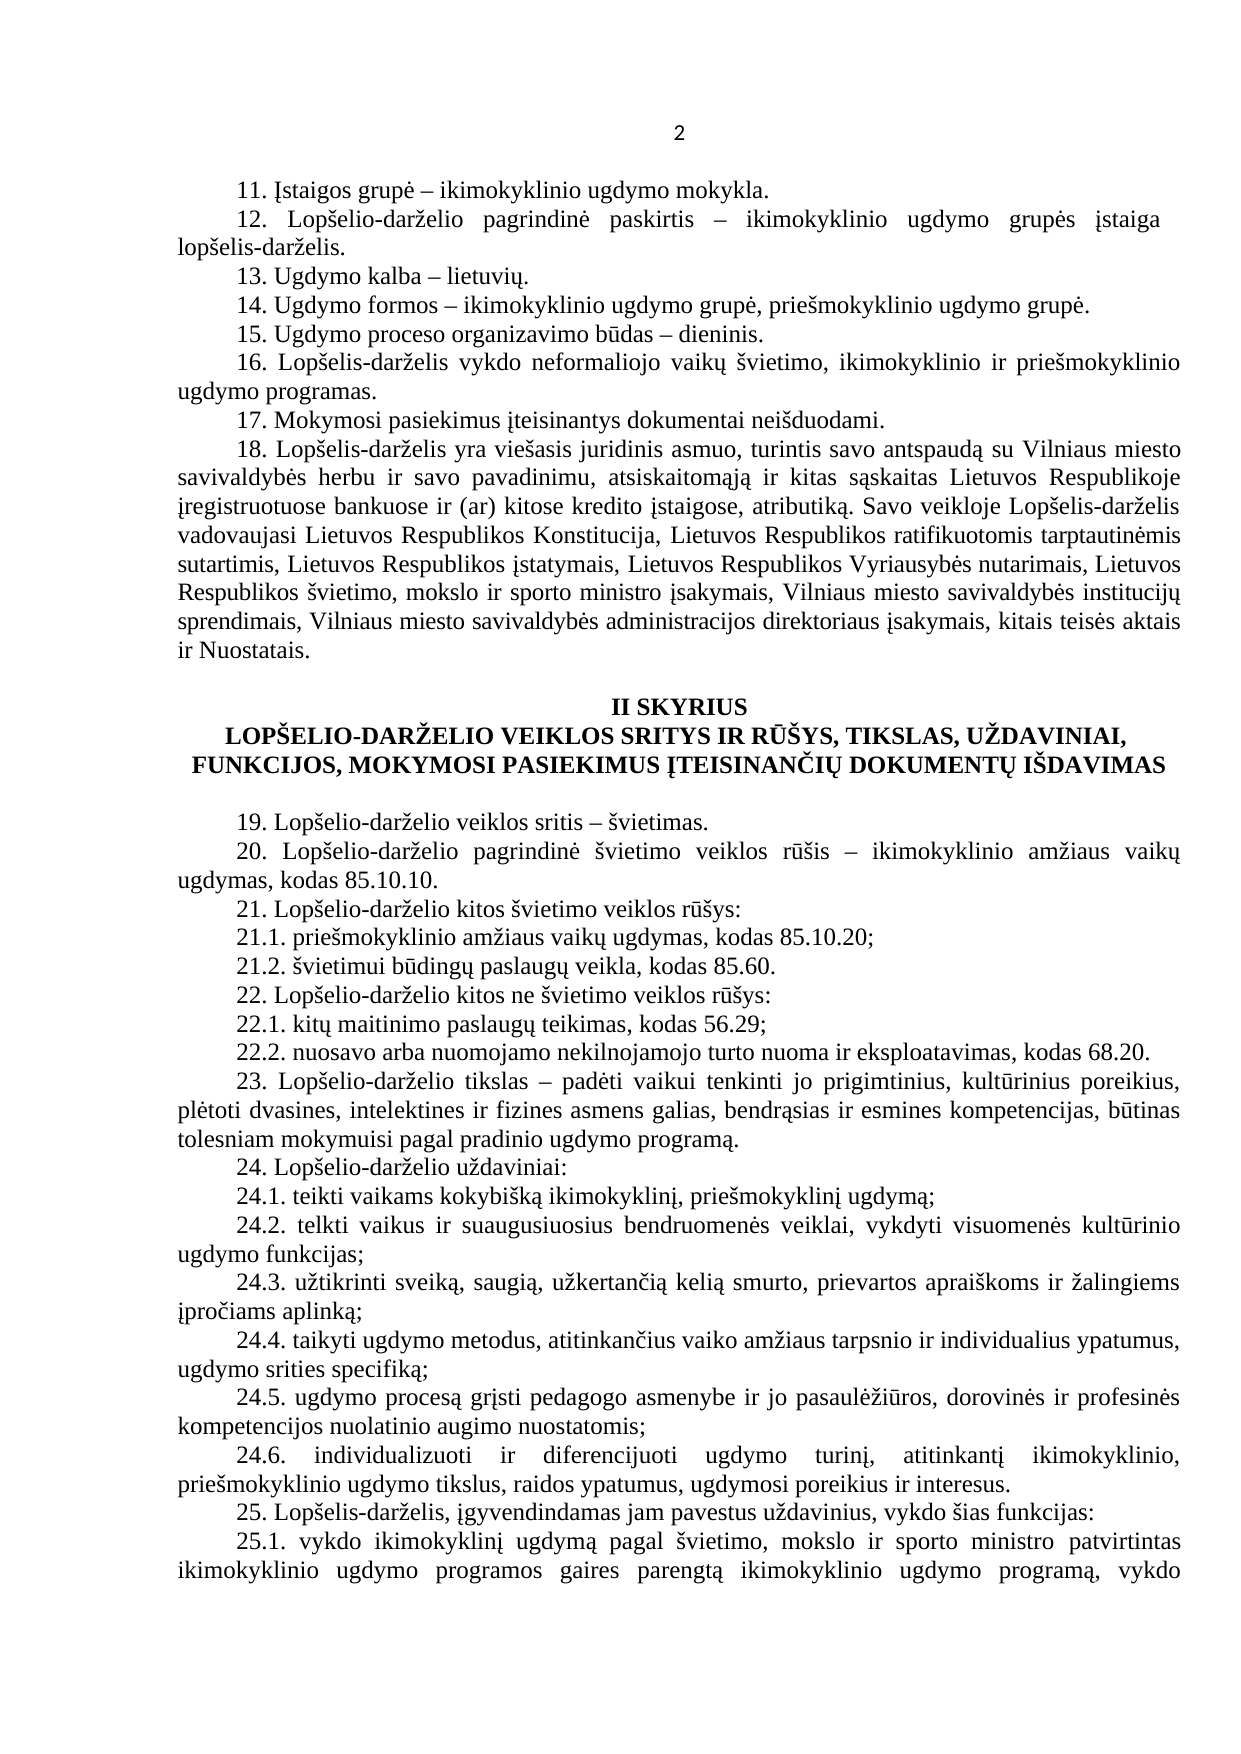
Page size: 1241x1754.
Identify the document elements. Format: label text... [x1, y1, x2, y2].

text 17. Mokymosi pasiekimus įteisinantys dokumentai neišduodami. [177, 405, 1181, 434]
text 24.5. ugdymo procesą grįsti pedagogo asmenybe ir jo pasaulėžiūros, dorovinės ir profesinės kompetencijos nuolatinio augimo nuostatomis; [177, 1382, 1181, 1440]
text 20. Lopšelio-darželio pagrindinė švietimo veiklos rūšis – ikimokyklinio amžiaus vaikų ugdymas, kodas 85.10.10. [177, 836, 1181, 894]
text 22.1. kitų maitinimo paslaugų teikimas, kodas 56.29; [177, 1009, 1181, 1037]
text 21.1. priešmokyklinio amžiaus vaikų ugdymas, kodas 85.10.20; [177, 922, 1181, 951]
text 25.1. vykdo ikimokyklinį ugdymą pagal švietimo, mokslo ir sporto ministro patvirtintas ikimokyklinio ugdymo programos gaires parengtą ikimokyklinio ugdymo programą, vykdo [177, 1526, 1181, 1584]
text 22.2. nuosavo arba nuomojamo nekilnojamojo turto nuoma ir eksploatavimas, kodas 68.20. [177, 1037, 1181, 1066]
text 21.2. švietimui būdingų paslaugų veikla, kodas 85.60. [177, 951, 1181, 980]
text 11. Įstaigos grupė – ikimokyklinio ugdymo mokykla. [177, 175, 1181, 204]
text FUNKCIJOS, MOKYMOSI PASIEKIMUS ĮTEISINANČIŲ DOKUMENTŲ IŠDAVIMAS [177, 750, 1181, 779]
text 23. Lopšelio-darželio tikslas – padėti vaikui tenkinti jo prigimtinius, kultūrinius poreikius, plėtoti dvasines, intelektines ir fizines asmens galias, bendrąsias ir esmines kompetencijas, būtinas tolesniam mokymuisi pagal pradinio ugdymo programą. [177, 1066, 1181, 1152]
text 12. Lopšelio-darželio pagrindinė paskirtis – ikimokyklinio ugdymo grupės įstaiga lopšelis-darželis. [177, 204, 1181, 261]
text 15. Ugdymo proceso organizavimo būdas – dieninis. [177, 319, 1181, 347]
text 24.3. užtikrinti sveiką, saugią, užkertančią kelią smurto, prievartos apraiškoms ir žalingiems įpročiams aplinką; [177, 1267, 1181, 1325]
text 24.4. taikyti ugdymo metodus, atitinkančius vaiko amžiaus tarpsnio ir individualius ypatumus, ugdymo srities specifiką; [177, 1325, 1181, 1382]
text LOPŠELIO-DARŽELIO VEIKLOS SRITYS IR RŪŠYS, TIKSLAS, UŽDAVINIAI, [177, 721, 1181, 750]
text 18. Lopšelis-darželis yra viešasis juridinis asmuo, turintis savo antspaudą su Vilniaus miesto savivaldybės herbu ir savo pavadinimu, atsiskaitomąją ir kitas sąskaitas Lietuvos Respublikoje įregistruotuose bankuose ir (ar) kitose kredito įstaigose, atributiką. Savo veikloje Lopšelis-darželis vadovaujasi Lietuvos Respublikos Konstitucija, Lietuvos Respublikos ratifikuotomis tarptautinėmis sutartimis, Lietuvos Respublikos įstatymais, Lietuvos Respublikos Vyriausybės nutarimais, Lietuvos Respublikos švietimo, mokslo ir sporto ministro įsakymais, Vilniaus miesto savivaldybės institucijų sprendimais, Vilniaus miesto savivaldybės administracijos direktoriaus įsakymais, kitais teisės aktais ir Nuostatais. [177, 434, 1181, 664]
text 25. Lopšelis-darželis, įgyvendindamas jam pavestus uždavinius, vykdo šias funkcijas: [177, 1497, 1181, 1526]
text 19. Lopšelio-darželio veiklos sritis – švietimas. [177, 807, 1181, 836]
text 24.6. individualizuoti ir diferencijuoti ugdymo turinį, atitinkantį ikimokyklinio, priešmokyklinio ugdymo tikslus, raidos ypatumus, ugdymosi poreikius ir interesus. [177, 1440, 1181, 1497]
text 16. Lopšelis-darželis vykdo neformaliojo vaikų švietimo, ikimokyklinio ir priešmokyklinio ugdymo programas. [177, 347, 1181, 405]
text 21. Lopšelio-darželio kitos švietimo veiklos rūšys: [177, 894, 1181, 922]
text 24.2. telkti vaikus ir suaugusiuosius bendruomenės veiklai, vykdyti visuomenės kultūrinio ugdymo funkcijas; [177, 1210, 1181, 1267]
text 13. Ugdymo kalba – lietuvių. [177, 261, 1181, 290]
text II SKYRIUS [177, 692, 1181, 721]
text 22. Lopšelio-darželio kitos ne švietimo veiklos rūšys: [177, 980, 1181, 1009]
text 24. Lopšelio-darželio uždaviniai: [177, 1152, 1181, 1181]
text 14. Ugdymo formos – ikimokyklinio ugdymo grupė, priešmokyklinio ugdymo grupė. [177, 290, 1181, 319]
text 24.1. teikti vaikams kokybišką ikimokyklinį, priešmokyklinį ugdymą; [177, 1181, 1181, 1210]
